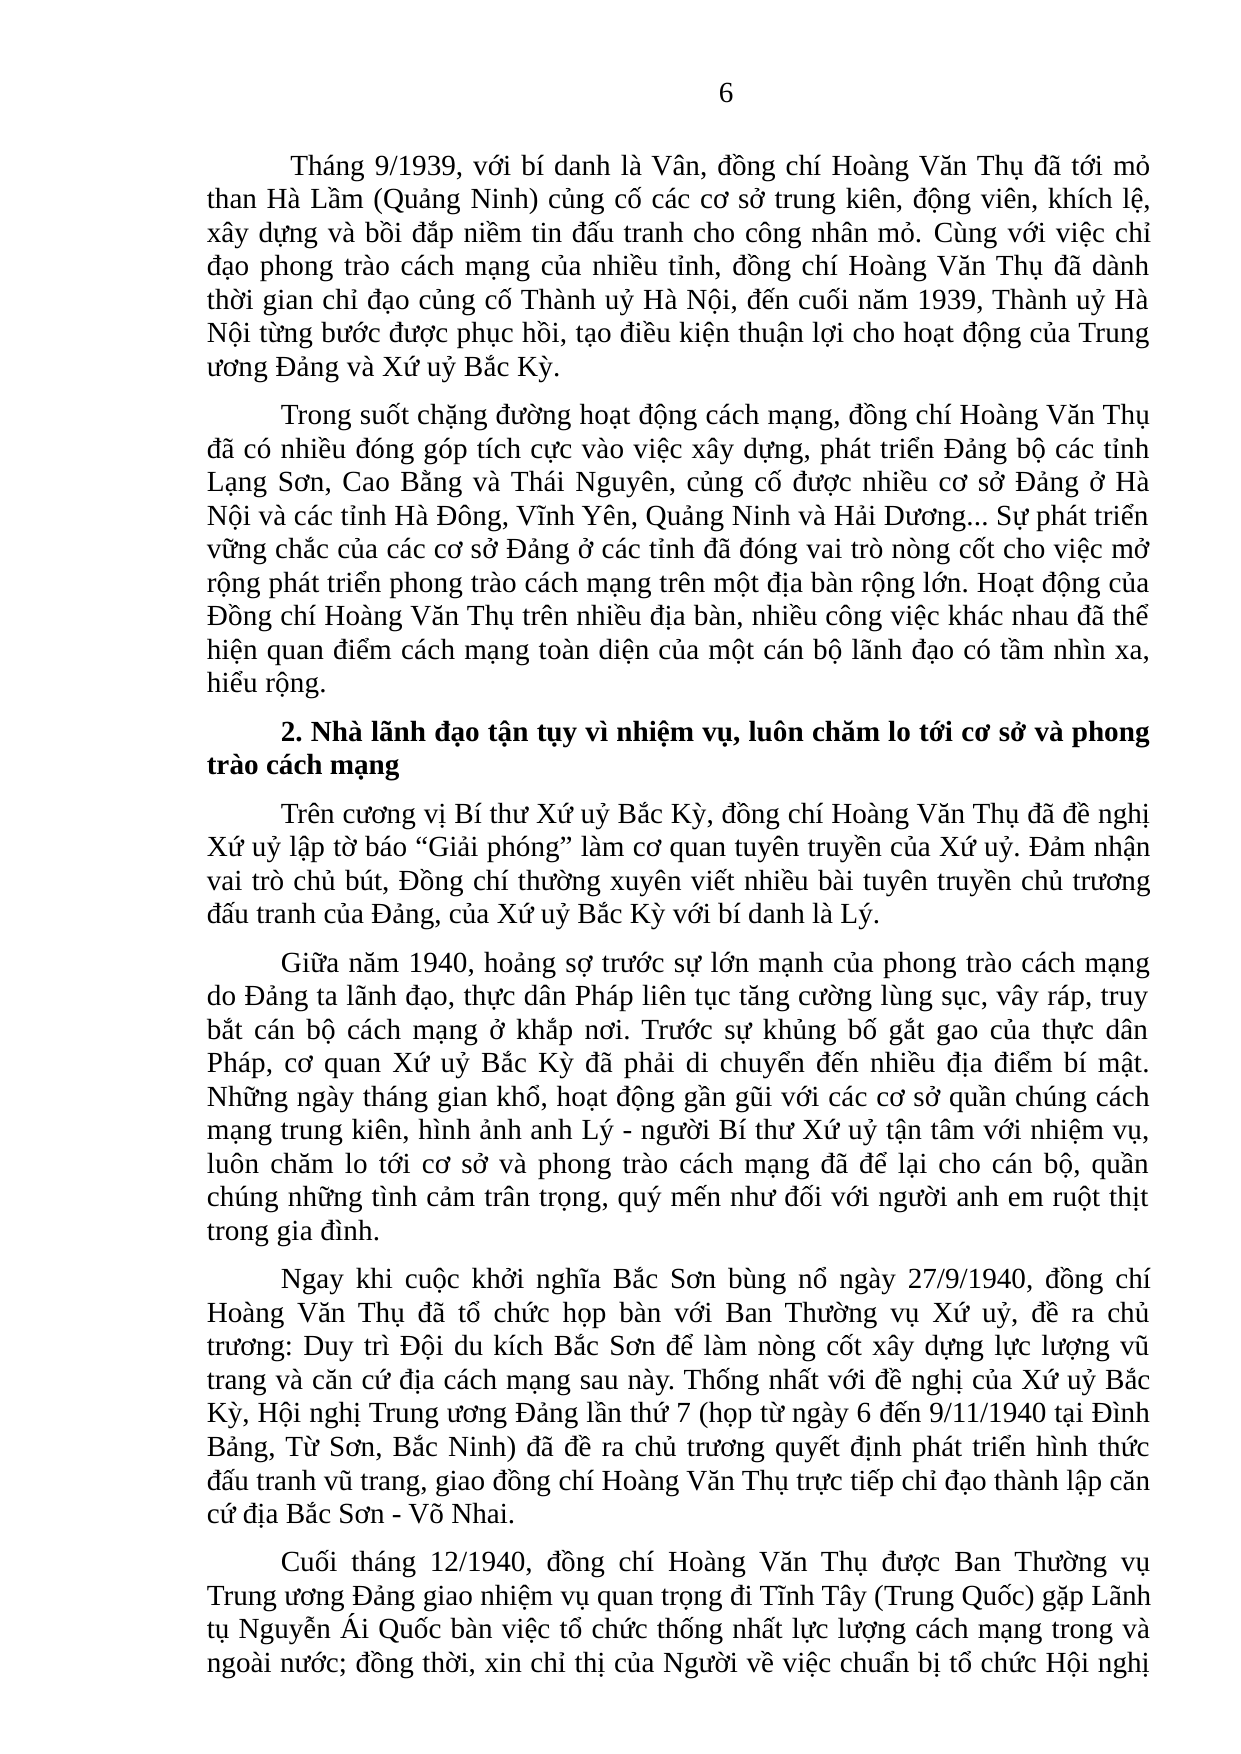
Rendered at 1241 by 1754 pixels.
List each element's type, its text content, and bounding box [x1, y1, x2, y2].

text 2. Nhà lãnh đạo tận tụy vì nhiệm vụ, luôn chăm lo tới cơ sở và phong trào cách mạng [207, 714, 1152, 781]
text Giữa năm 1940, hoảng sợ trước sự lớn mạnh của phong trào cách mạng do Đảng ta lãnh đạo, thực dân Pháp liên tục tăng cường lùng sục, vây ráp, truy bắt cán bộ cách mạng ở khắp nơi. Trước sự khủng bố gắt gao của thực dân Pháp, cơ quan Xứ uỷ Bắc Kỳ đã phải di chuyển đến nhiều địa điểm bí mật. Những ngày tháng gian khổ, hoạt động gần gũi với các cơ sở quần chúng cách mạng trung kiên, hình ảnh anh Lý - người Bí thư Xứ uỷ tận tâm với nhiệm vụ, luôn chăm lo tới cơ sở và phong trào cách mạng đã để lại cho cán bộ, quần chúng những tình cảm trân trọng, quý mến như đối với người anh em ruột thịt trong gia đình. [207, 945, 1152, 1247]
text Cuối tháng 12/1940, đồng chí Hoàng Văn Thụ được Ban Thường vụ Trung ương Đảng giao nhiệm vụ quan trọng đi Tĩnh Tây (Trung Quốc) gặp Lãnh tụ Nguyễn Ái Quốc bàn việc tổ chức thống nhất lực lượng cách mạng trong và ngoài nước; đồng thời, xin chỉ thị của Người về việc chuẩn bị tổ chức Hội nghị [207, 1544, 1152, 1679]
text Ngay khi cuộc khởi nghĩa Bắc Sơn bùng nổ ngày 27/9/1940, đồng chí Hoàng Văn Thụ đã tổ chức họp bàn với Ban Thường vụ Xứ uỷ, đề ra chủ trương: Duy trì Đội du kích Bắc Sơn để làm nòng cốt xây dựng lực lượng vũ trang và căn cứ địa cách mạng sau này. Thống nhất với đề nghị của Xứ uỷ Bắc Kỳ, Hội nghị Trung ương Đảng lần thứ 7 (họp từ ngày 6 đến 9/11/1940 tại Đình Bảng, Từ Sơn, Bắc Ninh) đã đề ra chủ trương quyết định phát triển hình thức đấu tranh vũ trang, giao đồng chí Hoàng Văn Thụ trực tiếp chỉ đạo thành lập căn cứ địa Bắc Sơn - Võ Nhai. [207, 1261, 1152, 1530]
text Tháng 9/1939, với bí danh là Vân, đồng chí Hoàng Văn Thụ đã tới mỏ than Hà Lầm (Quảng Ninh) củng cố các cơ sở trung kiên, động viên, khích lệ, xây dựng và bồi đắp niềm tin đấu tranh cho công nhân mỏ. Cùng với việc chỉ đạo phong trào cách mạng của nhiều tỉnh, đồng chí Hoàng Văn Thụ đã dành thời gian chỉ đạo củng cố Thành uỷ Hà Nội, đến cuối năm 1939, Thành uỷ Hà Nội từng bước được phục hồi, tạo điều kiện thuận lợi cho hoạt động của Trung ương Đảng và Xứ uỷ Bắc Kỳ. [207, 148, 1152, 382]
text Trên cương vị Bí thư Xứ uỷ Bắc Kỳ, đồng chí Hoàng Văn Thụ đã đề nghị Xứ uỷ lập tờ báo “Giải phóng” làm cơ quan tuyên truyền của Xứ uỷ. Đảm nhận vai trò chủ bút, Đồng chí thường xuyên viết nhiều bài tuyên truyền chủ trương đấu tranh của Đảng, của Xứ uỷ Bắc Kỳ với bí danh là Lý. [207, 796, 1152, 930]
text Trong suốt chặng đường hoạt động cách mạng, đồng chí Hoàng Văn Thụ đã có nhiều đóng góp tích cực vào việc xây dựng, phát triển Đảng bộ các tỉnh Lạng Sơn, Cao Bằng và Thái Nguyên, củng cố được nhiều cơ sở Đảng ở Hà Nội và các tỉnh Hà Đông, Vĩnh Yên, Quảng Ninh và Hải Dương... Sự phát triển vững chắc của các cơ sở Đảng ở các tỉnh đã đóng vai trò nòng cốt cho việc mở rộng phát triển phong trào cách mạng trên một địa bàn rộng lớn. Hoạt động của Đồng chí Hoàng Văn Thụ trên nhiều địa bàn, nhiều công việc khác nhau đã thể hiện quan điểm cách mạng toàn diện của một cán bộ lãnh đạo có tầm nhìn xa, hiểu rộng. [207, 397, 1152, 699]
